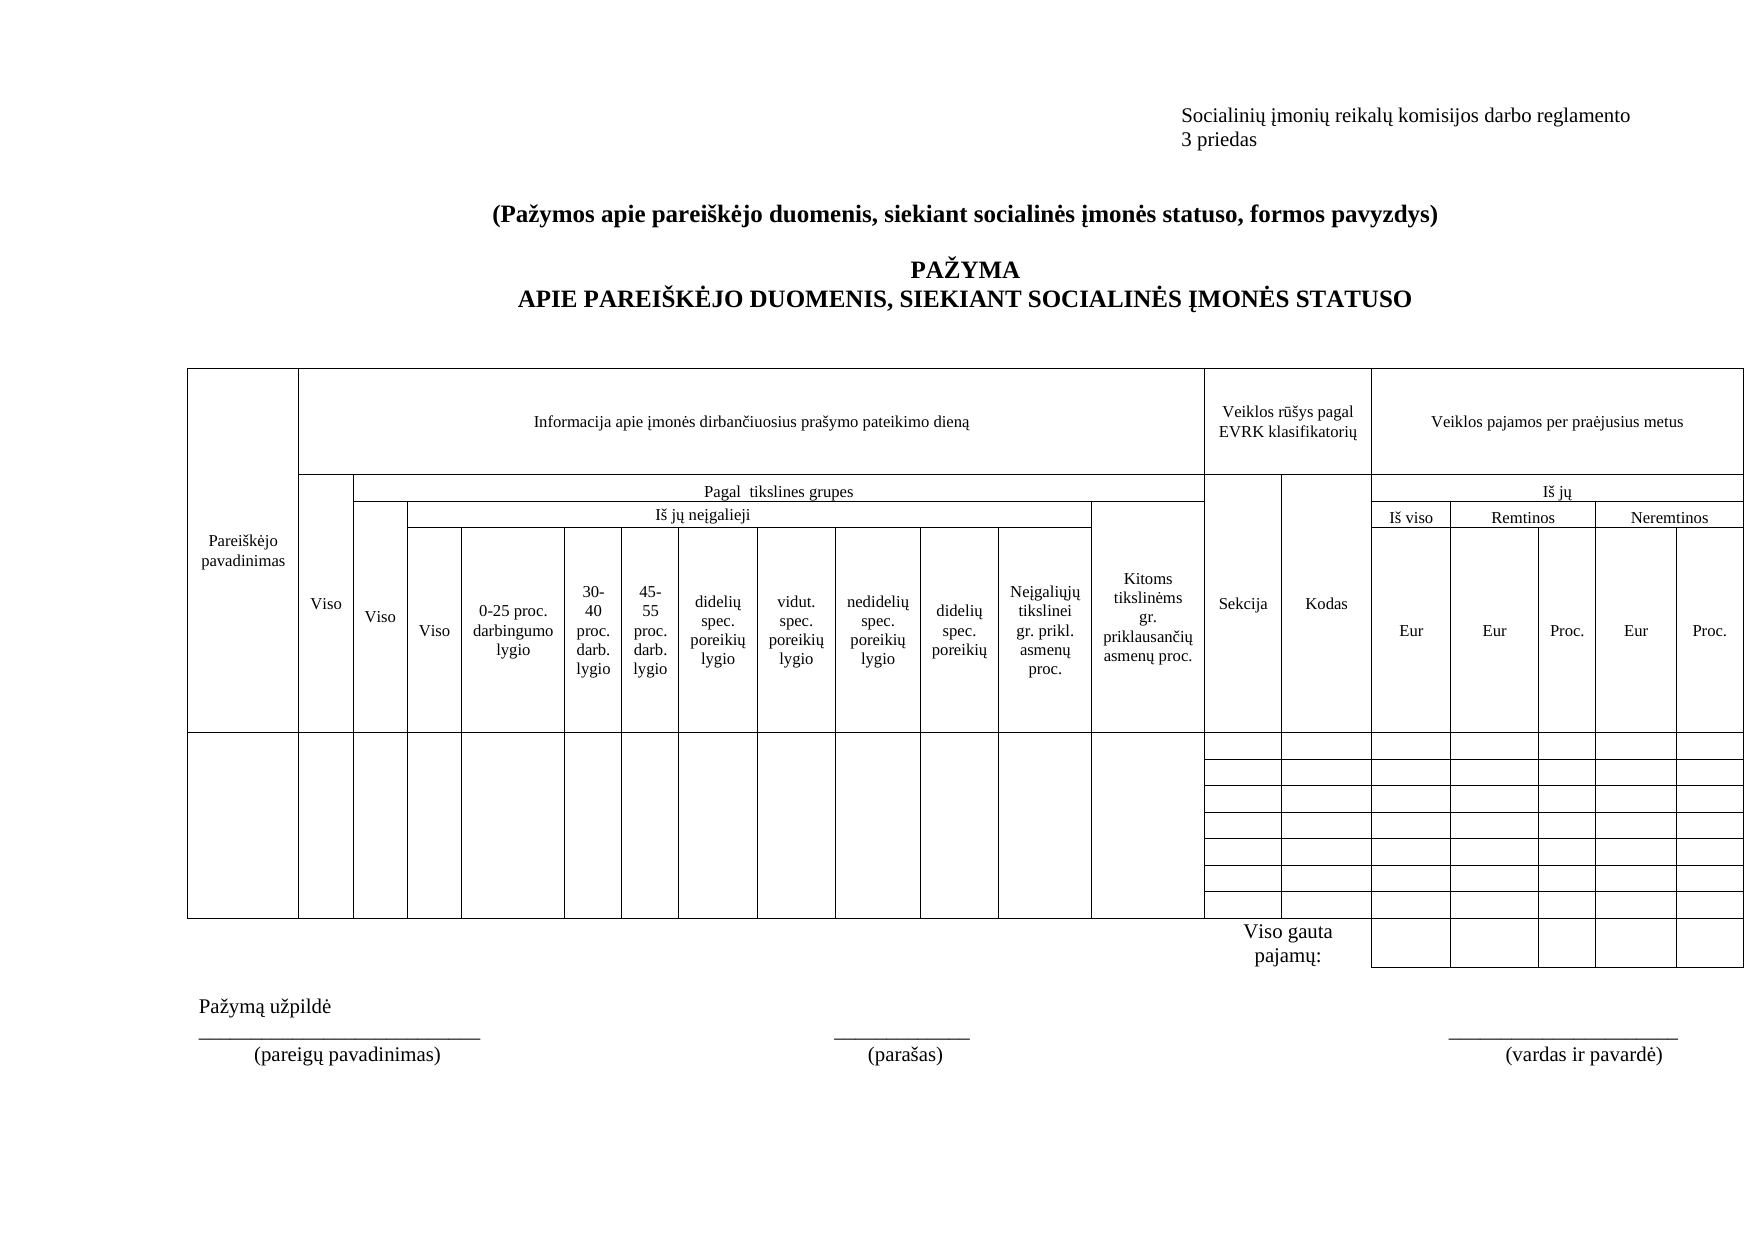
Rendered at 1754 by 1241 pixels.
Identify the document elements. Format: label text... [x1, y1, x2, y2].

table_cell [354, 733, 407, 918]
table_cell [622, 733, 678, 918]
table_cell Iš viso [1372, 502, 1450, 527]
table_cell Eur [1596, 528, 1676, 732]
table_cell [1372, 892, 1450, 918]
table_cell [1372, 786, 1450, 812]
table_cell [1677, 866, 1743, 891]
table_cell [1204, 341, 1282, 368]
table_cell [1676, 313, 1743, 341]
table_cell [679, 313, 757, 341]
table_cell [1205, 892, 1281, 918]
table_cell [1205, 786, 1281, 812]
table_cell [757, 341, 835, 368]
table_cell [1596, 839, 1676, 865]
table_cell [1677, 733, 1743, 758]
table_cell [1539, 786, 1595, 812]
table_cell [565, 733, 621, 918]
table_cell [622, 313, 679, 341]
table_cell [1205, 813, 1281, 838]
table_cell [1596, 313, 1676, 341]
table_cell [1596, 813, 1676, 838]
table_cell Veiklos pajamos per praėjusius metus [1372, 369, 1743, 474]
table_cell [1282, 760, 1371, 785]
table_cell [679, 341, 757, 368]
table_cell Viso [354, 502, 407, 732]
table_cell [1092, 919, 1204, 967]
table_cell [757, 313, 835, 341]
table_cell [188, 228, 1451, 256]
table_cell [999, 313, 1092, 341]
table_header [1596, 171, 1676, 199]
table_cell [565, 967, 622, 993]
table_cell [920, 313, 998, 341]
table_cell [1282, 313, 1371, 341]
table_cell [188, 967, 299, 993]
table_cell [407, 967, 461, 993]
text Socialinių įmonių reikalų komisijos darbo reglamento [1181, 103, 1695, 127]
table_cell [1205, 760, 1281, 785]
table_cell [758, 733, 835, 918]
table_cell [461, 341, 565, 368]
table_cell [565, 341, 622, 368]
table_cell [353, 919, 407, 967]
table_cell [1677, 813, 1743, 838]
table_cell [299, 967, 353, 993]
table_cell [188, 919, 299, 967]
table_cell [1538, 968, 1596, 993]
table_cell [1282, 341, 1371, 368]
table_cell didelių spec. poreikių lygio [679, 528, 757, 732]
table_cell [1205, 839, 1281, 865]
table_cell [1205, 866, 1281, 891]
table_cell [1451, 892, 1538, 918]
table_cell [299, 919, 353, 967]
table_cell [835, 967, 920, 993]
table_cell [1596, 228, 1676, 256]
table_cell [1451, 228, 1538, 256]
table_cell Sekcija [1205, 475, 1281, 732]
table_cell [188, 733, 298, 918]
table_cell [462, 733, 564, 918]
table_cell [1451, 733, 1538, 758]
table_cell Proc. [1677, 528, 1743, 732]
table_cell [1596, 866, 1676, 891]
table_cell [1371, 313, 1451, 341]
table_cell [1596, 341, 1676, 368]
table_cell Iš jų [1372, 475, 1743, 501]
table_cell Pažymą užpildė ___________________________ _____________ ______________________ (pareigų pavadinimas) (parašas) (vardas ir pavardė) [188, 994, 1743, 1090]
table_cell [1539, 839, 1595, 865]
table_cell [565, 313, 622, 341]
table_cell [1677, 839, 1743, 865]
table_cell [622, 341, 679, 368]
table_cell [757, 919, 835, 967]
table_cell [1539, 813, 1595, 838]
table_cell vidut. spec. poreikių lygio [758, 528, 835, 732]
table_cell Remtinos [1451, 502, 1595, 527]
table_cell [407, 313, 461, 341]
table_cell [1372, 760, 1450, 785]
table_cell [1282, 733, 1371, 758]
table_cell 45-55 proc. darb. lygio [622, 528, 678, 732]
table_cell [1451, 813, 1538, 838]
table_cell [1677, 919, 1743, 967]
table_cell Kitoms tikslinėms gr. priklausančių asmenų proc. [1092, 502, 1204, 732]
table_cell [408, 733, 461, 918]
table_cell [1451, 968, 1538, 993]
table_cell [1371, 341, 1451, 368]
table_cell [1677, 760, 1743, 785]
table_cell [679, 919, 757, 967]
table_cell [299, 733, 353, 918]
table_cell [1538, 228, 1596, 256]
table_cell [1596, 892, 1676, 918]
table_cell [1451, 786, 1538, 812]
table_cell [1596, 786, 1676, 812]
table_cell [1596, 733, 1676, 758]
table_cell [622, 919, 679, 967]
table_cell [353, 341, 407, 368]
table_cell [1451, 839, 1538, 865]
table_cell [1451, 760, 1538, 785]
table_cell [1451, 866, 1538, 891]
table_cell Pareiškėjo pavadinimas [188, 369, 298, 732]
table_cell Viso gauta pajamų: [1204, 919, 1371, 967]
table_cell Neįgaliųjų tikslinei gr. prikl. asmenų proc. [999, 528, 1091, 732]
table_cell [835, 313, 920, 341]
table_cell [1372, 813, 1450, 838]
table_cell [999, 502, 1091, 527]
table_cell [188, 341, 299, 368]
table_cell [1282, 967, 1371, 993]
table_cell Proc. [1539, 528, 1595, 732]
table_cell [1451, 919, 1538, 967]
table_cell [1204, 967, 1282, 993]
table_cell [1371, 968, 1451, 993]
table_cell (Pažymos apie pareiškėjo duomenis, siekiant socialinės įmonės statuso, formos pavyzdys) [188, 199, 1743, 227]
table_cell [1539, 760, 1595, 785]
table_cell [1451, 313, 1538, 341]
table_header [188, 171, 1451, 199]
table_cell [1539, 866, 1595, 891]
table_cell Pagal tikslines grupes [354, 475, 1204, 501]
table_cell [1372, 919, 1450, 967]
table_cell [920, 919, 998, 967]
table_cell [1539, 919, 1595, 967]
table_cell Viso [299, 475, 353, 732]
table_cell [461, 313, 565, 341]
table_cell [1596, 968, 1676, 993]
table_cell [1205, 733, 1281, 758]
table_cell [1092, 313, 1204, 341]
table_cell [1539, 892, 1595, 918]
table_cell [1282, 839, 1371, 865]
table_cell Eur [1372, 528, 1450, 732]
table_cell [920, 341, 998, 368]
table_cell [679, 967, 757, 993]
table_cell [353, 313, 407, 341]
table_cell [835, 919, 920, 967]
table_cell [921, 733, 998, 918]
table_cell Neremtinos [1596, 502, 1743, 527]
table_cell [1282, 892, 1371, 918]
table_cell 30-40 proc. darb. lygio [565, 528, 621, 732]
table_cell [353, 967, 407, 993]
table_header [1676, 171, 1743, 199]
table_cell [565, 919, 622, 967]
table_cell [1596, 760, 1676, 785]
table_cell [407, 919, 461, 967]
table_cell [1676, 968, 1743, 993]
table_header [1451, 171, 1538, 199]
table_cell Kodas [1282, 475, 1371, 732]
table_cell [1092, 341, 1204, 368]
table_cell [999, 341, 1092, 368]
table_header [1538, 171, 1596, 199]
table_cell Veiklos rūšys pagal EVRK klasifikatorių [1205, 369, 1371, 474]
table_cell [1092, 967, 1204, 993]
table_cell [920, 967, 998, 993]
table_cell [461, 967, 565, 993]
table_cell [679, 733, 757, 918]
table_cell [1282, 786, 1371, 812]
table_cell [1282, 866, 1371, 891]
table_cell [407, 341, 461, 368]
table_cell [999, 967, 1092, 993]
table_cell Informacija apie įmonės dirbančiuosius prašymo pateikimo dieną [299, 369, 1204, 474]
table_cell [1451, 341, 1538, 368]
table_cell [1538, 341, 1596, 368]
table_cell [999, 919, 1092, 967]
table_cell [757, 967, 835, 993]
table_cell [1677, 786, 1743, 812]
table_cell [1538, 313, 1596, 341]
table_cell [1204, 313, 1282, 341]
table_cell [836, 733, 920, 918]
table_cell Eur [1451, 528, 1538, 732]
text 3 priedas [177, 127, 1695, 151]
table_cell [1282, 813, 1371, 838]
table_cell [835, 341, 920, 368]
table_cell [1372, 733, 1450, 758]
table_cell [1372, 839, 1450, 865]
table_cell [1676, 341, 1743, 368]
table_cell [999, 733, 1091, 918]
table_cell [1676, 228, 1743, 256]
table_cell [1677, 892, 1743, 918]
table_cell [299, 313, 353, 341]
table_cell nedidelių spec. poreikių lygio [836, 528, 920, 732]
table_cell Iš jų neįgalieji [408, 502, 998, 527]
table_cell [1596, 919, 1676, 967]
table_cell Viso [408, 528, 461, 732]
table_cell [1092, 733, 1204, 918]
table_cell [622, 967, 679, 993]
table_cell [299, 341, 353, 368]
table_cell [1539, 733, 1595, 758]
table_cell didelių spec. poreikių [921, 528, 998, 732]
table_cell PAŽYMA APIE PAREIŠKĖJO DUOMENIS, SIEKIANT SOCIALINĖS ĮMONĖS STATUSO [188, 256, 1743, 313]
table_cell [461, 919, 565, 967]
table_cell 0-25 proc. darbingumo lygio [462, 528, 564, 732]
table_cell [188, 313, 299, 341]
table_cell [1372, 866, 1450, 891]
